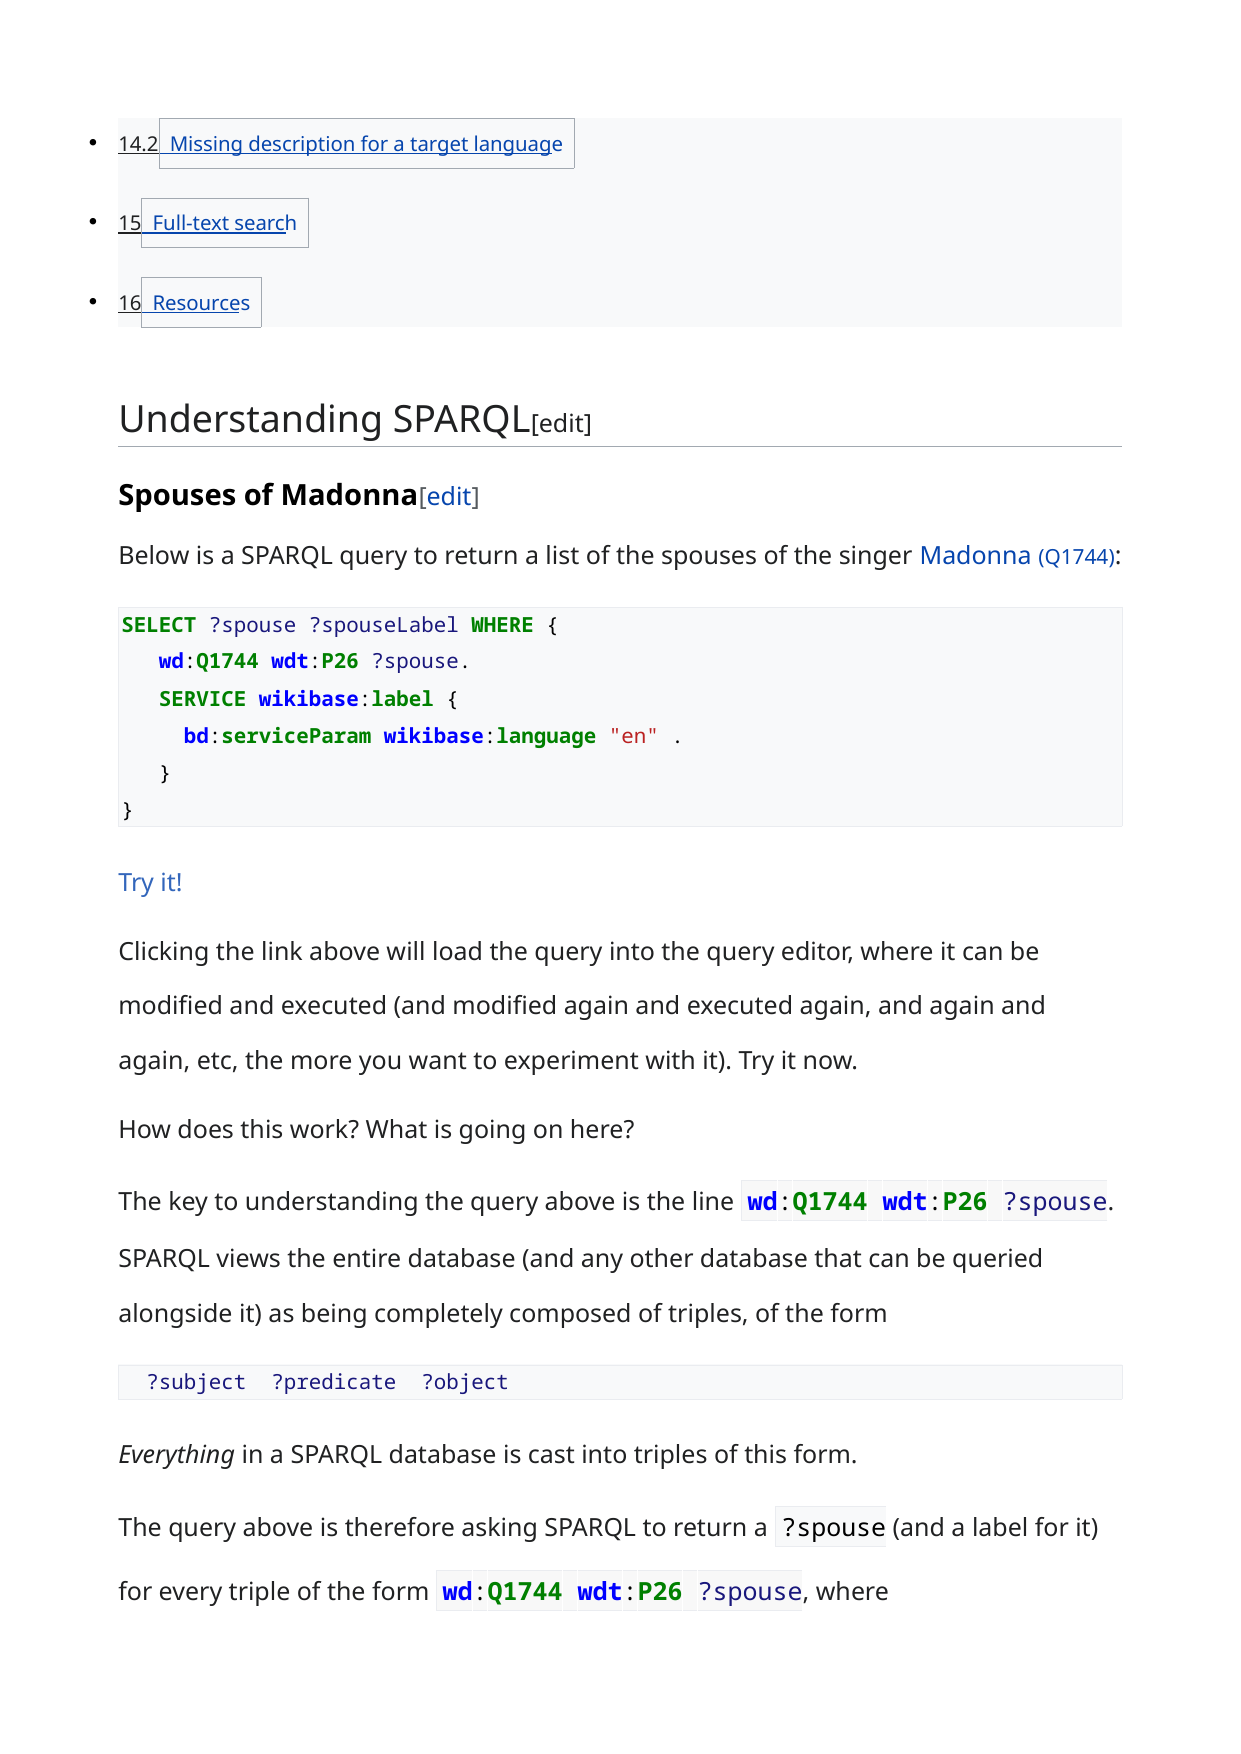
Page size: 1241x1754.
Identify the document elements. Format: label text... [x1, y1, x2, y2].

list Full-text search [142, 199, 308, 247]
list 15 [118, 198, 141, 232]
subtitle Spouses of Madonna[edit] [118, 474, 1122, 514]
text The query above is therefore asking SPARQL to return a ?spouse (and a label for it) for every triple of the form wd:Q1744 wdt:P26 ?spouse, where [118, 1506, 1122, 1610]
text Everything in a SPARQL database is cast into triples of this form. [118, 1437, 1122, 1471]
subtitle Understanding SPARQL[edit] [118, 392, 1122, 446]
list [262, 277, 1122, 327]
text SELECT ?spouse ?spouseLabel WHERE { [119, 608, 1122, 638]
list 16 [118, 277, 141, 312]
text Try it! [118, 864, 1122, 898]
text How does this work? What is going on here? [118, 1111, 1122, 1145]
list [575, 118, 1122, 168]
list 14.2 [118, 118, 159, 153]
text SERVICE wikibase:label { [119, 681, 1122, 712]
text Below is a SPARQL query to return a list of the spouses of the singer Madonna (Q1744): [118, 538, 1122, 572]
text ?subject ?predicate ?object [119, 1366, 1122, 1399]
text } [119, 792, 1122, 826]
text wd:Q1744 wdt:P26 ?spouse. [119, 643, 1122, 675]
list [118, 313, 141, 327]
text bd:serviceParam wikibase:language "en" . [119, 718, 1122, 749]
list Resources [142, 278, 261, 327]
list Missing description for a target language [160, 119, 574, 168]
text The key to understanding the query above is the line wd:Q1744 wdt:P26 ?spouse. SPARQL views the entire database (and any other database that can be queried alongside it) as being completely composed of triples, of the form [118, 1180, 1122, 1329]
text Clicking the link above will load the query into the query editor, where it can be modified and executed (and modified again and executed again, and again and again, etc, the more you want to experiment with it). Try it now. [118, 933, 1122, 1076]
text } [119, 755, 1122, 786]
list [309, 198, 1122, 247]
